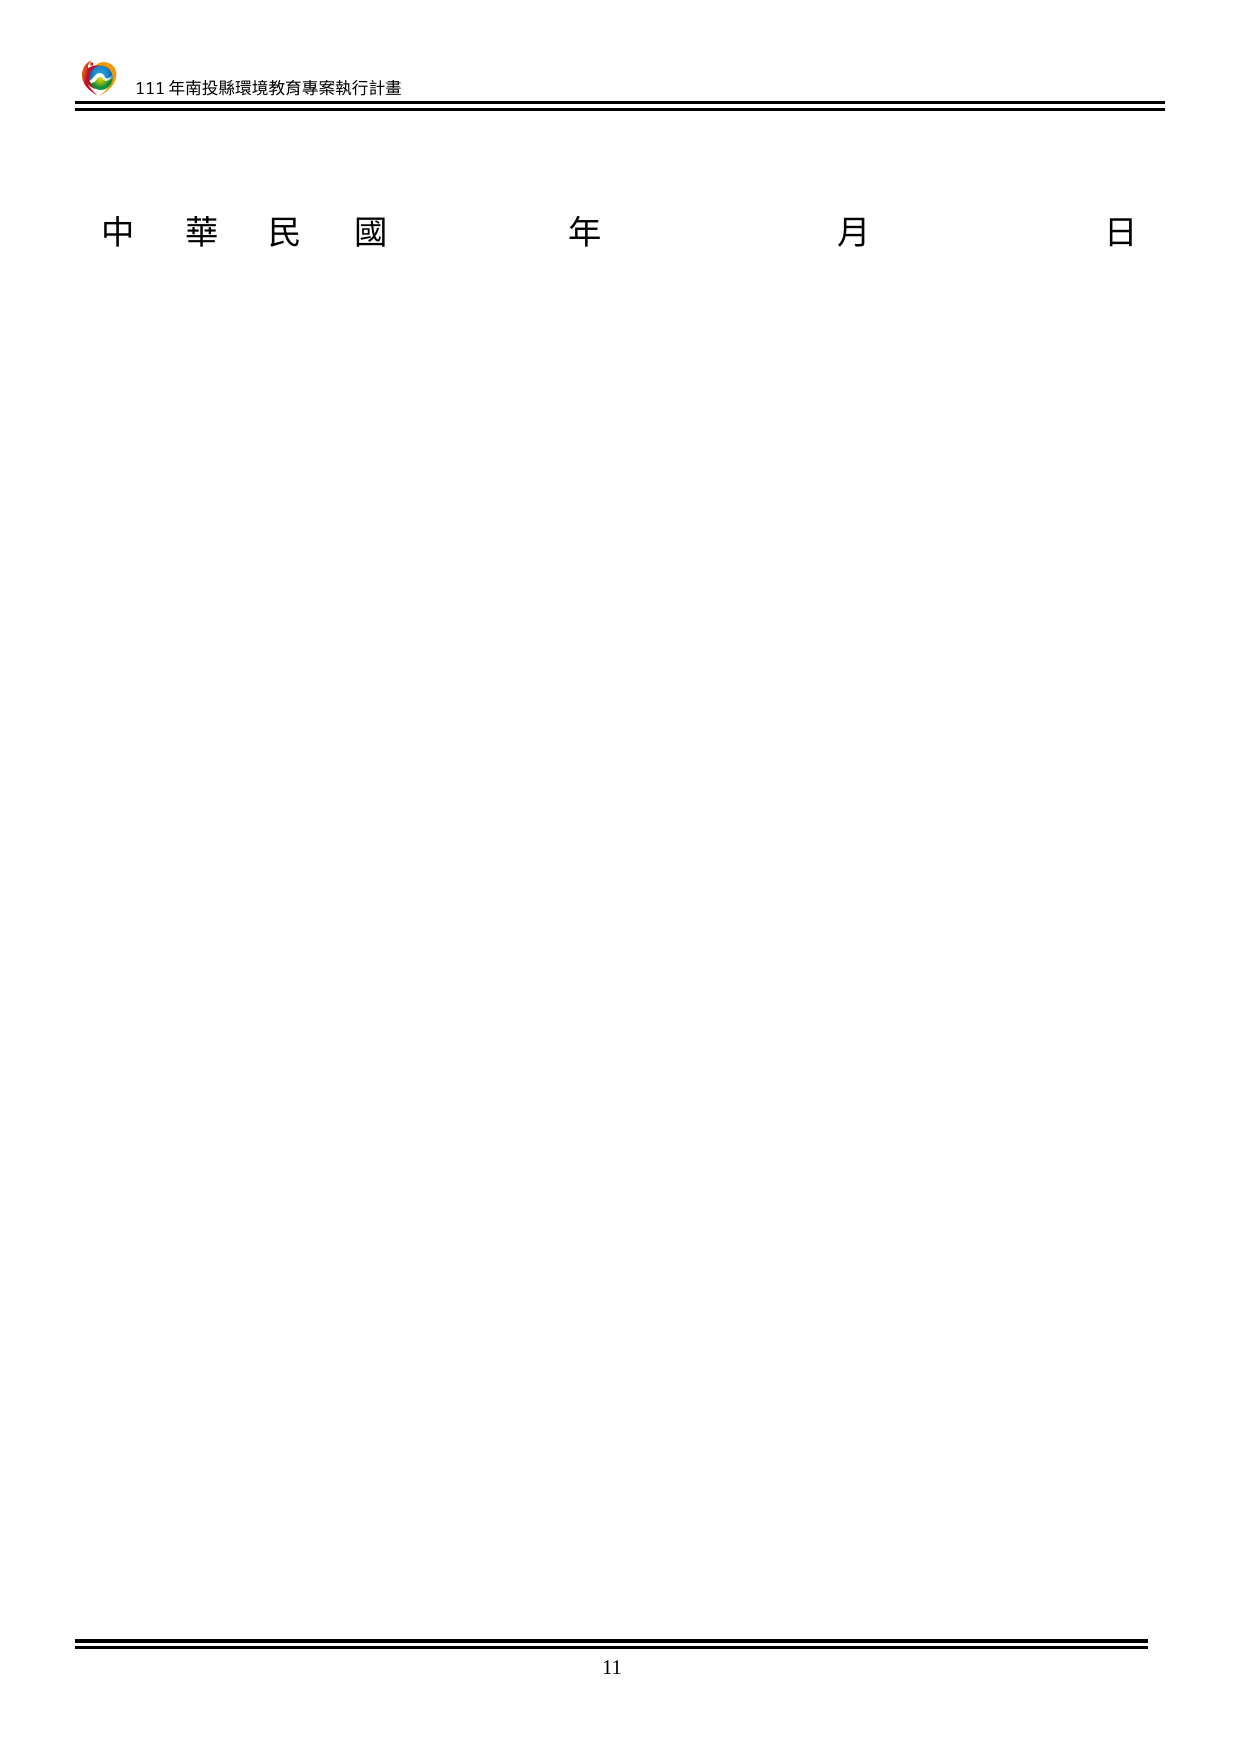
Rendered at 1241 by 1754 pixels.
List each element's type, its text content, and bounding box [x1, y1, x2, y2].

text 中 華 民 國 年 月 日 [75, 206, 1165, 254]
